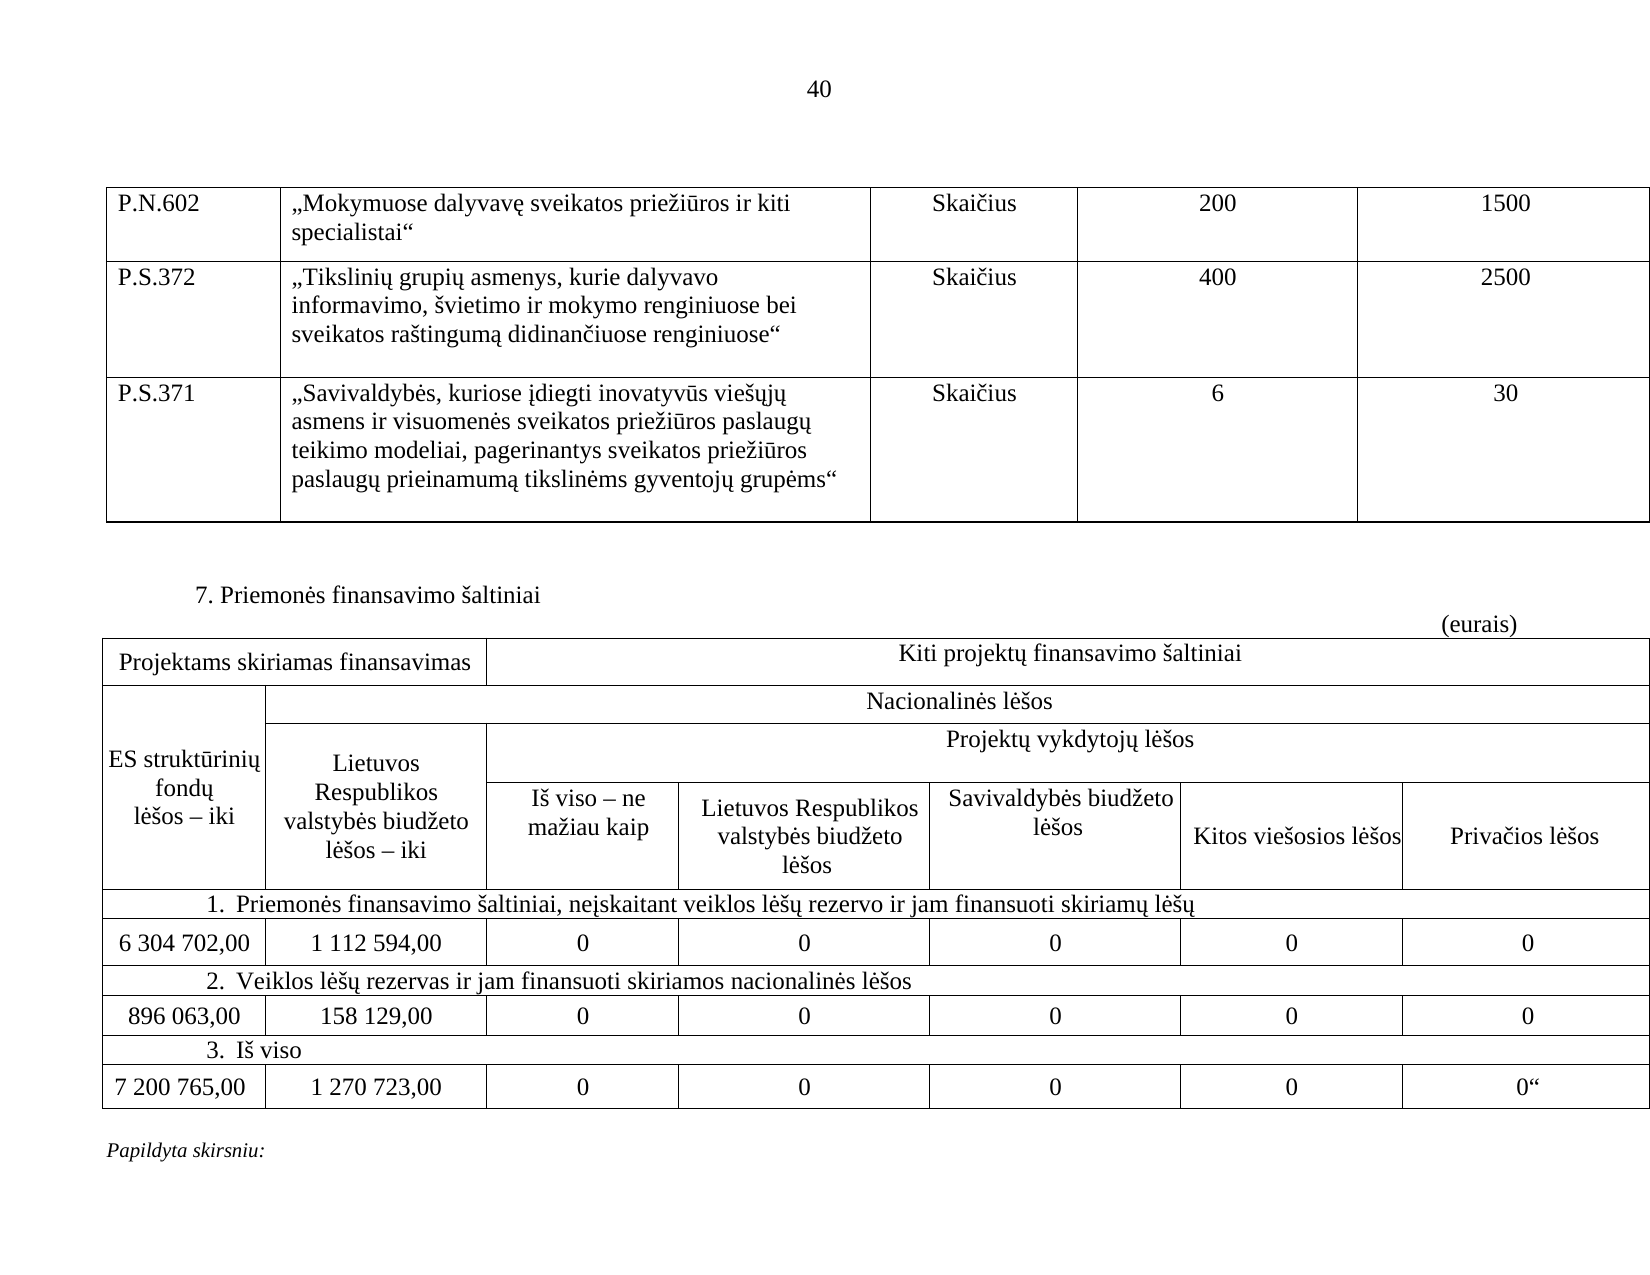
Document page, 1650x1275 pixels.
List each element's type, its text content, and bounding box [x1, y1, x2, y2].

table_cell 0 [487, 919, 678, 965]
table_cell 0 [1181, 1065, 1402, 1108]
table_cell 0 [679, 1065, 929, 1108]
table_cell Savivaldybės biudžeto lėšos [930, 783, 1180, 888]
table_cell P.S.372 [107, 262, 280, 377]
table_cell 0 [930, 919, 1180, 965]
table_cell 2. Veiklos lėšų rezervas ir jam finansuoti skiriamos nacionalinės lėšos [103, 966, 1649, 995]
table_cell 0 [679, 919, 929, 965]
table_header Kiti projektų finansavimo šaltiniai [487, 639, 1649, 685]
table_cell 30 [1358, 378, 1649, 521]
table_cell 896 063,00 [103, 996, 265, 1034]
table_cell ES struktūrinių fondų lėšos – iki [103, 686, 265, 888]
table_cell 0 [1181, 996, 1402, 1034]
table_cell Privačios lėšos [1403, 783, 1649, 888]
table_cell 0 [1403, 996, 1649, 1034]
table_cell Skaičius [871, 262, 1077, 377]
text 7. Priemonės finansavimo šaltiniai [106, 580, 1532, 609]
table_cell Lietuvos Respublikos valstybės biudžeto lėšos [679, 783, 929, 888]
table_cell 0 [1403, 919, 1649, 965]
table_cell 400 [1078, 262, 1357, 377]
table_cell Lietuvos Respublikos valstybės biudžeto lėšos – iki [266, 724, 486, 888]
table_cell 0 [930, 996, 1180, 1034]
table_cell P.S.371 [107, 378, 280, 521]
table_header Projektams skiriamas finansavimas [103, 639, 486, 685]
table_cell 1 270 723,00 [266, 1065, 486, 1108]
table_cell P.N.602 [107, 188, 280, 261]
table_cell 1 112 594,00 [266, 919, 486, 965]
table_cell 0 [487, 1065, 678, 1108]
table_cell Kitos viešosios lėšos [1181, 783, 1402, 888]
table_cell 3. Iš viso [103, 1036, 1649, 1064]
table_cell Skaičius [871, 378, 1077, 521]
table_cell „Tikslinių grupių asmenys, kurie dalyvavo informavimo, švietimo ir mokymo renginiuose bei sveikatos raštingumą didinančiuose renginiuose“ [281, 262, 870, 377]
table_cell 6 [1078, 378, 1357, 521]
table_cell Skaičius [871, 188, 1077, 261]
table_cell 1500 [1358, 188, 1649, 261]
table_cell 2500 [1358, 262, 1649, 377]
table_cell 0 [487, 996, 678, 1034]
table_cell Projektų vykdytojų lėšos [487, 724, 1649, 782]
table_cell 200 [1078, 188, 1357, 261]
table_cell Iš viso – ne mažiau kaip [487, 783, 678, 888]
table_cell 0“ [1403, 1065, 1649, 1108]
table_cell 0 [1181, 919, 1402, 965]
text Papildyta skirsniu: [106, 1138, 1532, 1162]
table_cell 0 [679, 996, 929, 1034]
table_cell „Savivaldybės, kuriose įdiegti inovatyvūs viešųjų asmens ir visuomenės sveikatos priežiūros paslaugų teikimo modeliai, pagerinantys sveikatos priežiūros paslaugų prieinamumą tikslinėms gyventojų grupėms“ [281, 378, 870, 521]
table_cell 7 200 765,00 [103, 1065, 265, 1108]
table_cell „Mokymuose dalyvavę sveikatos priežiūros ir kiti specialistai“ [281, 188, 870, 261]
text (eurais) [211, 609, 1517, 637]
table_cell Nacionalinės lėšos [266, 686, 1649, 723]
table_cell 0 [930, 1065, 1180, 1108]
table_cell 1. Priemonės finansavimo šaltiniai, neįskaitant veiklos lėšų rezervo ir jam finansuoti skiriamų lėšų [103, 890, 1649, 918]
table_cell 158 129,00 [266, 996, 486, 1034]
table_cell 6 304 702,00 [103, 919, 265, 965]
